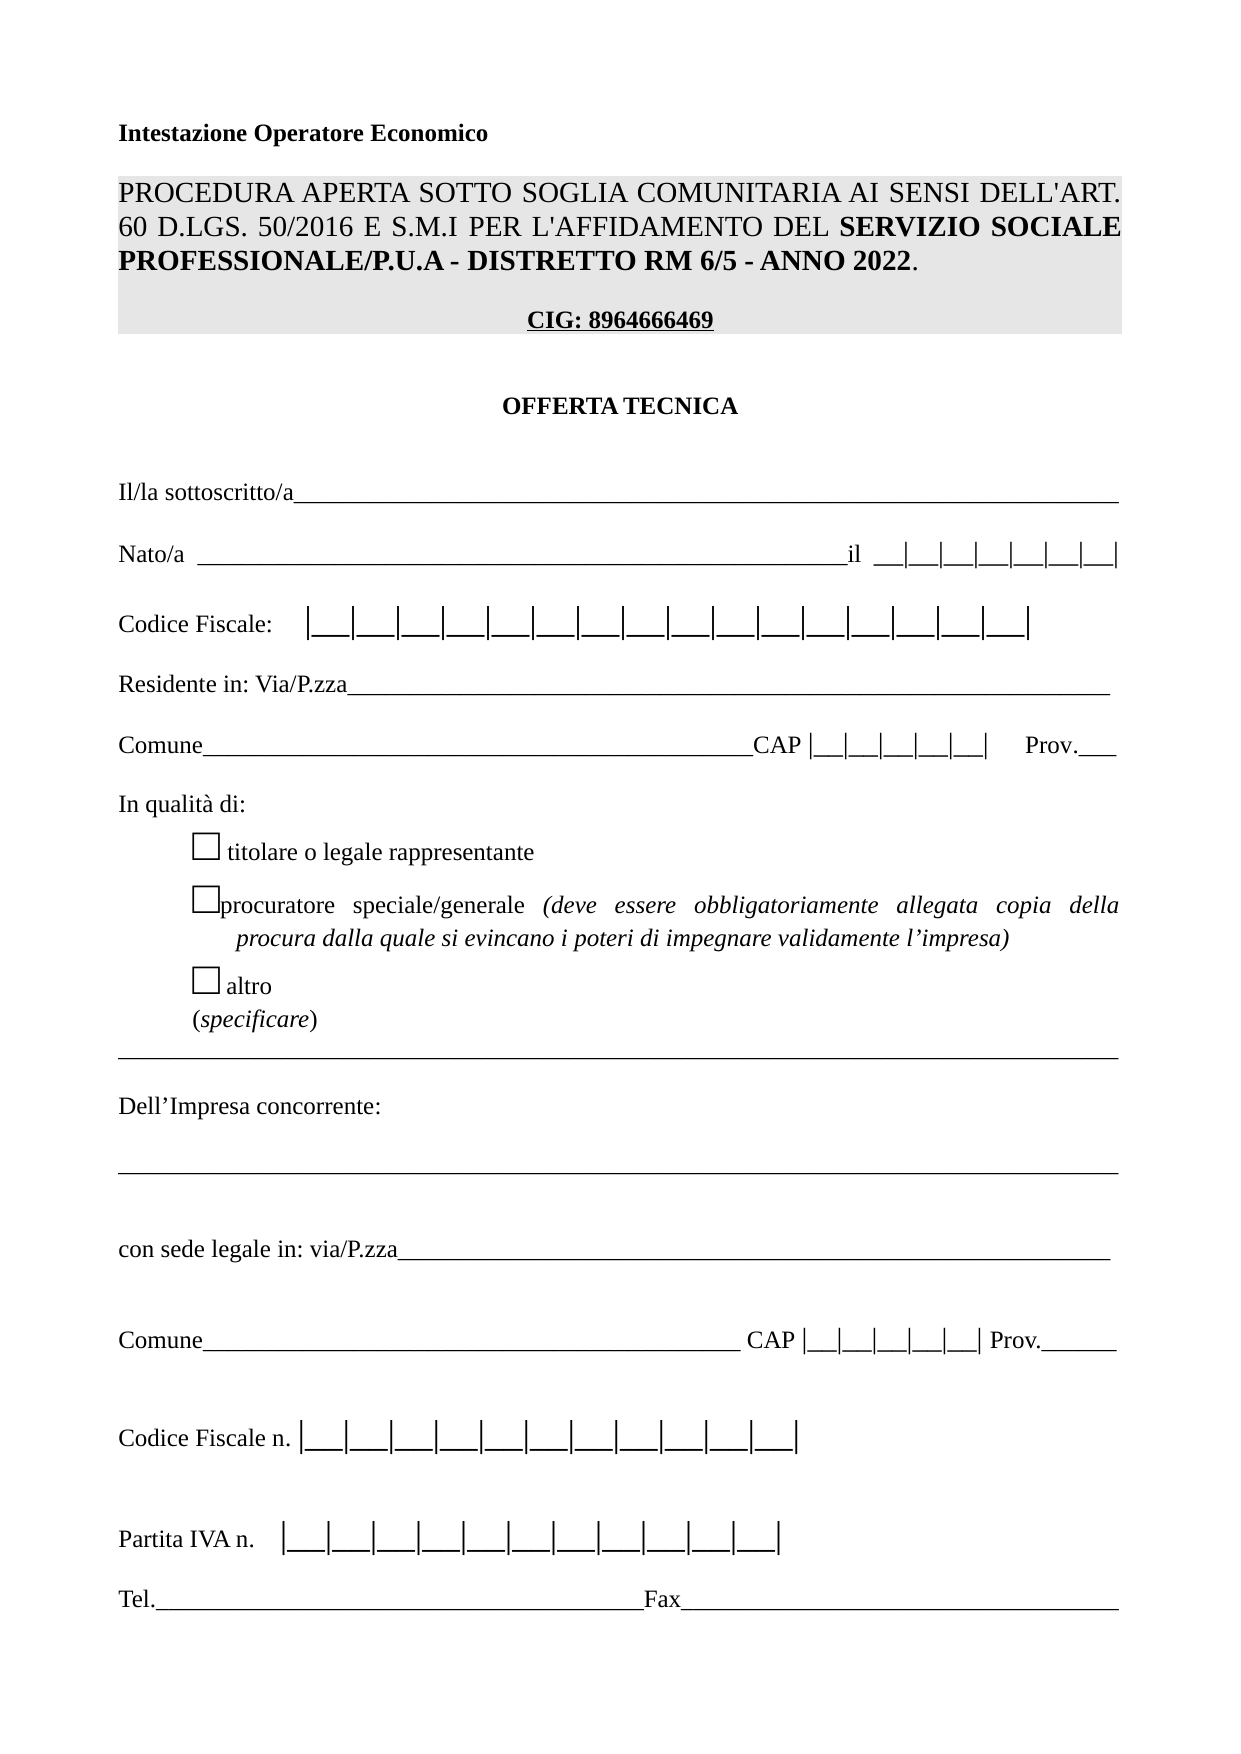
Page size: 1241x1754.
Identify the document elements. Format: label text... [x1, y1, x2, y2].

text OFFERTA TECNICA [118, 391, 1122, 420]
text In qualità di: [118, 789, 1122, 818]
text □ titolare o legale rappresentante [118, 818, 1122, 870]
text Residente in: Via/P.zza_____________________________________________________________ [118, 669, 1122, 698]
text PROCEDURA APERTA SOTTO SOGLIA COMUNITARIA AI SENSI DELL'ART. 60 D.LGS. 50/2016 E S.M.I PER L'AFFIDAMENTO DEL SERVIZIO SOCIALE PROFESSIONALE/P.U.A - DISTRETTO RM 6/5 - ANNO 2022. [118, 176, 1122, 276]
text Tel._______________________________________Fax___________________________________ [118, 1584, 1122, 1613]
text Intestazione Operatore Economico [118, 118, 1122, 147]
text con sede legale in: via/P.zza_________________________________________________________ [118, 1234, 1122, 1263]
text Comune___________________________________________ CAP |__|__|__|__|__| Prov.______ [118, 1321, 1122, 1354]
text Il/la sottoscritto/a__________________________________________________________________ [118, 477, 1122, 506]
text Comune____________________________________________CAP |__|__|__|__|__| Prov.___ [118, 727, 1122, 760]
text ________________________________________________________________________________ [118, 1148, 1122, 1177]
text □procuratore speciale/generale (deve essere obbligatoriamente allegata copia della procura dalla quale si evincano i poteri di impegnare validamente l’impresa) [192, 870, 1122, 952]
text Codice Fiscale n. |__|__|__|__|__|__|__|__|__|__|__| [118, 1412, 1122, 1455]
text Codice Fiscale: |__|__|__|__|__|__|__|__|__|__|__|__|__|__|__|__| [118, 597, 1122, 640]
text Dell’Impresa concorrente: [118, 1091, 1122, 1119]
text □ altro [118, 952, 1122, 1004]
text (specificare) ________________________________________________________________________________ [118, 1004, 1122, 1062]
text CIG: 8964666469 [118, 305, 1122, 334]
text Nato/a ____________________________________________________il __|__|__|__|__|__|__| [118, 535, 1122, 568]
text Partita IVA n. |__|__|__|__|__|__|__|__|__|__|__| [118, 1512, 1122, 1556]
